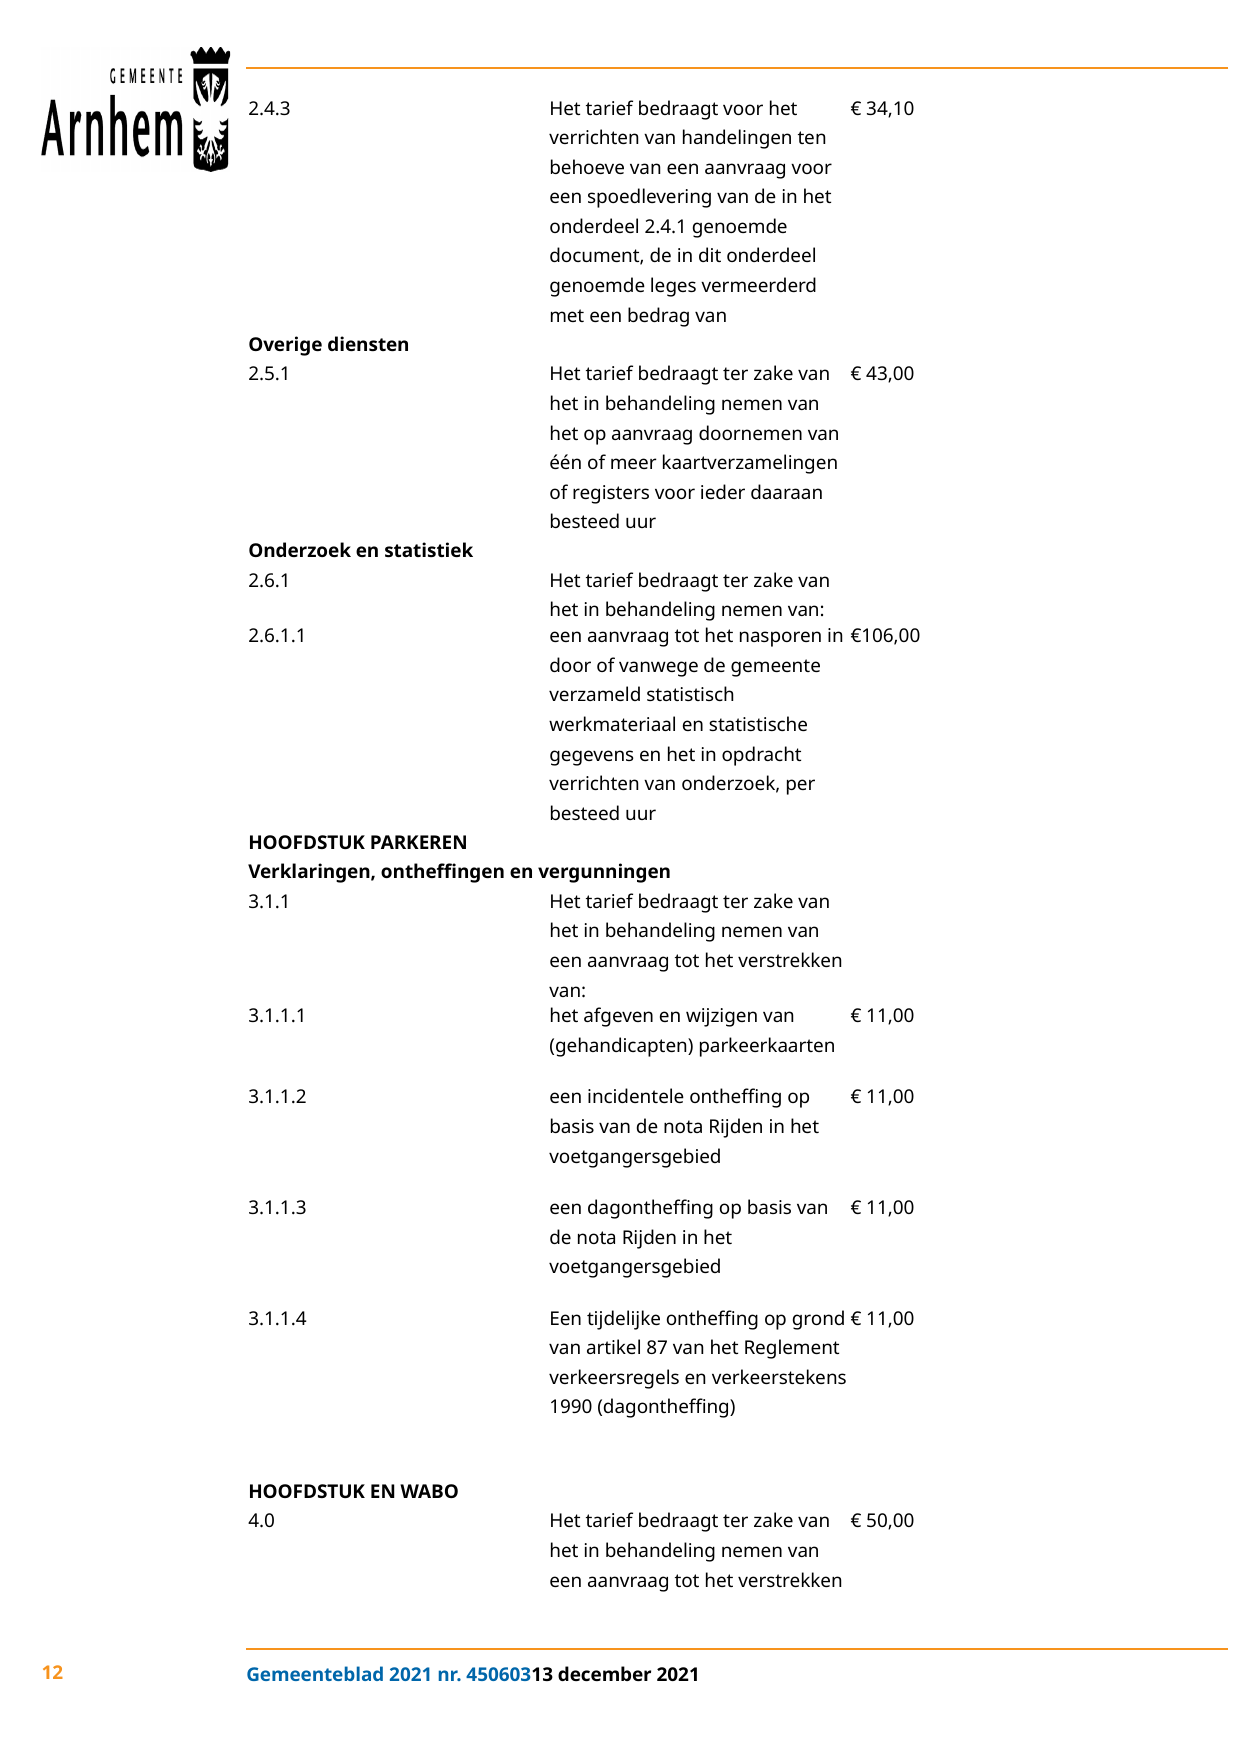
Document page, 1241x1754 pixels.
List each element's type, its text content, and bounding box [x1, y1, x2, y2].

table_header € 43,00 [850, 361, 1152, 534]
table_cell [850, 1169, 1152, 1194]
table_cell € 11,00 [850, 1305, 1152, 1419]
table_cell 3.1.1.3 [248, 1194, 549, 1279]
table_cell [248, 1169, 549, 1194]
table_cell [248, 1279, 549, 1305]
table_header Het tarief bedraagt ter zake van het in behandeling nemen van een aanvraag tot het verstrekken van: [549, 888, 850, 1003]
table_header [850, 567, 1152, 622]
table_header 4.0 [248, 1508, 549, 1592]
table_cell [850, 1419, 1152, 1445]
table_cell een dagontheffing op basis van de nota Rijden in het voetgangersgebied [549, 1194, 850, 1279]
table_cell [549, 1419, 850, 1445]
table_cell het afgeven en wijzigen van (gehandicapten) parkeerkaarten [549, 1003, 850, 1058]
text Overige diensten [248, 331, 1152, 357]
table_cell Het tarief bedraagt voor het verrichten van handelingen ten behoeve van een aanvraag voor een spoedlevering van de in het onderdeel 2.4.1 genoemde document, de in dit onderdeel genoemde leges vermeerderd met een bedrag van [549, 95, 850, 328]
table_header [850, 888, 1152, 1003]
table_cell € 34,10 [850, 95, 1152, 328]
table_header € 50,00 [850, 1508, 1152, 1592]
table_header Het tarief bedraagt ter zake van het in behandeling nemen van het op aanvraag doornemen van één of meer kaartverzamelingen of registers voor ieder daaraan besteed uur [549, 361, 850, 534]
table_cell een incidentele ontheffing op basis van de nota Rijden in het voetgangersgebied [549, 1084, 850, 1168]
text HOOFDSTUK PARKEREN [248, 829, 1152, 854]
table_cell 2.4.3 [248, 95, 549, 328]
table_cell 3.1.1.2 [248, 1084, 549, 1168]
table_header 2.5.1 [248, 361, 549, 534]
table_header Het tarief bedraagt ter zake van het in behandeling nemen van een aanvraag tot het verstrekken [549, 1508, 850, 1592]
table_cell Een tijdelijke ontheffing op grond van artikel 87 van het Reglement verkeersregels en verkeerstekens 1990 (dagontheffing) [549, 1305, 850, 1419]
table_header Het tarief bedraagt ter zake van het in behandeling nemen van: [549, 567, 850, 622]
table_cell [850, 1279, 1152, 1305]
text HOOFDSTUK EN WABO [248, 1478, 1152, 1504]
table_cell [850, 1058, 1152, 1084]
text Verklaringen, ontheffingen en vergunningen [248, 858, 1152, 884]
table_header 3.1.1 [248, 888, 549, 1003]
table_cell € 11,00 [850, 1084, 1152, 1168]
table_cell [549, 1169, 850, 1194]
table_cell [549, 1279, 850, 1305]
table_cell 3.1.1.1 [248, 1003, 549, 1058]
table_cell [549, 1058, 850, 1084]
table_cell €106,00 [850, 623, 1152, 826]
table_cell een aanvraag tot het nasporen in door of vanwege de gemeente verzameld statistisch werkmateriaal en statistische gegevens en het in opdracht verrichten van onderzoek, per besteed uur [549, 623, 850, 826]
picture [41, 47, 231, 172]
table_cell [248, 1419, 549, 1445]
table_cell € 11,00 [850, 1003, 1152, 1058]
table_cell 3.1.1.4 [248, 1305, 549, 1419]
table_cell 2.6.1.1 [248, 623, 549, 826]
text Onderzoek en statistiek [248, 537, 1152, 563]
table_cell [248, 1058, 549, 1084]
table_header 2.6.1 [248, 567, 549, 622]
table_cell € 11,00 [850, 1194, 1152, 1279]
